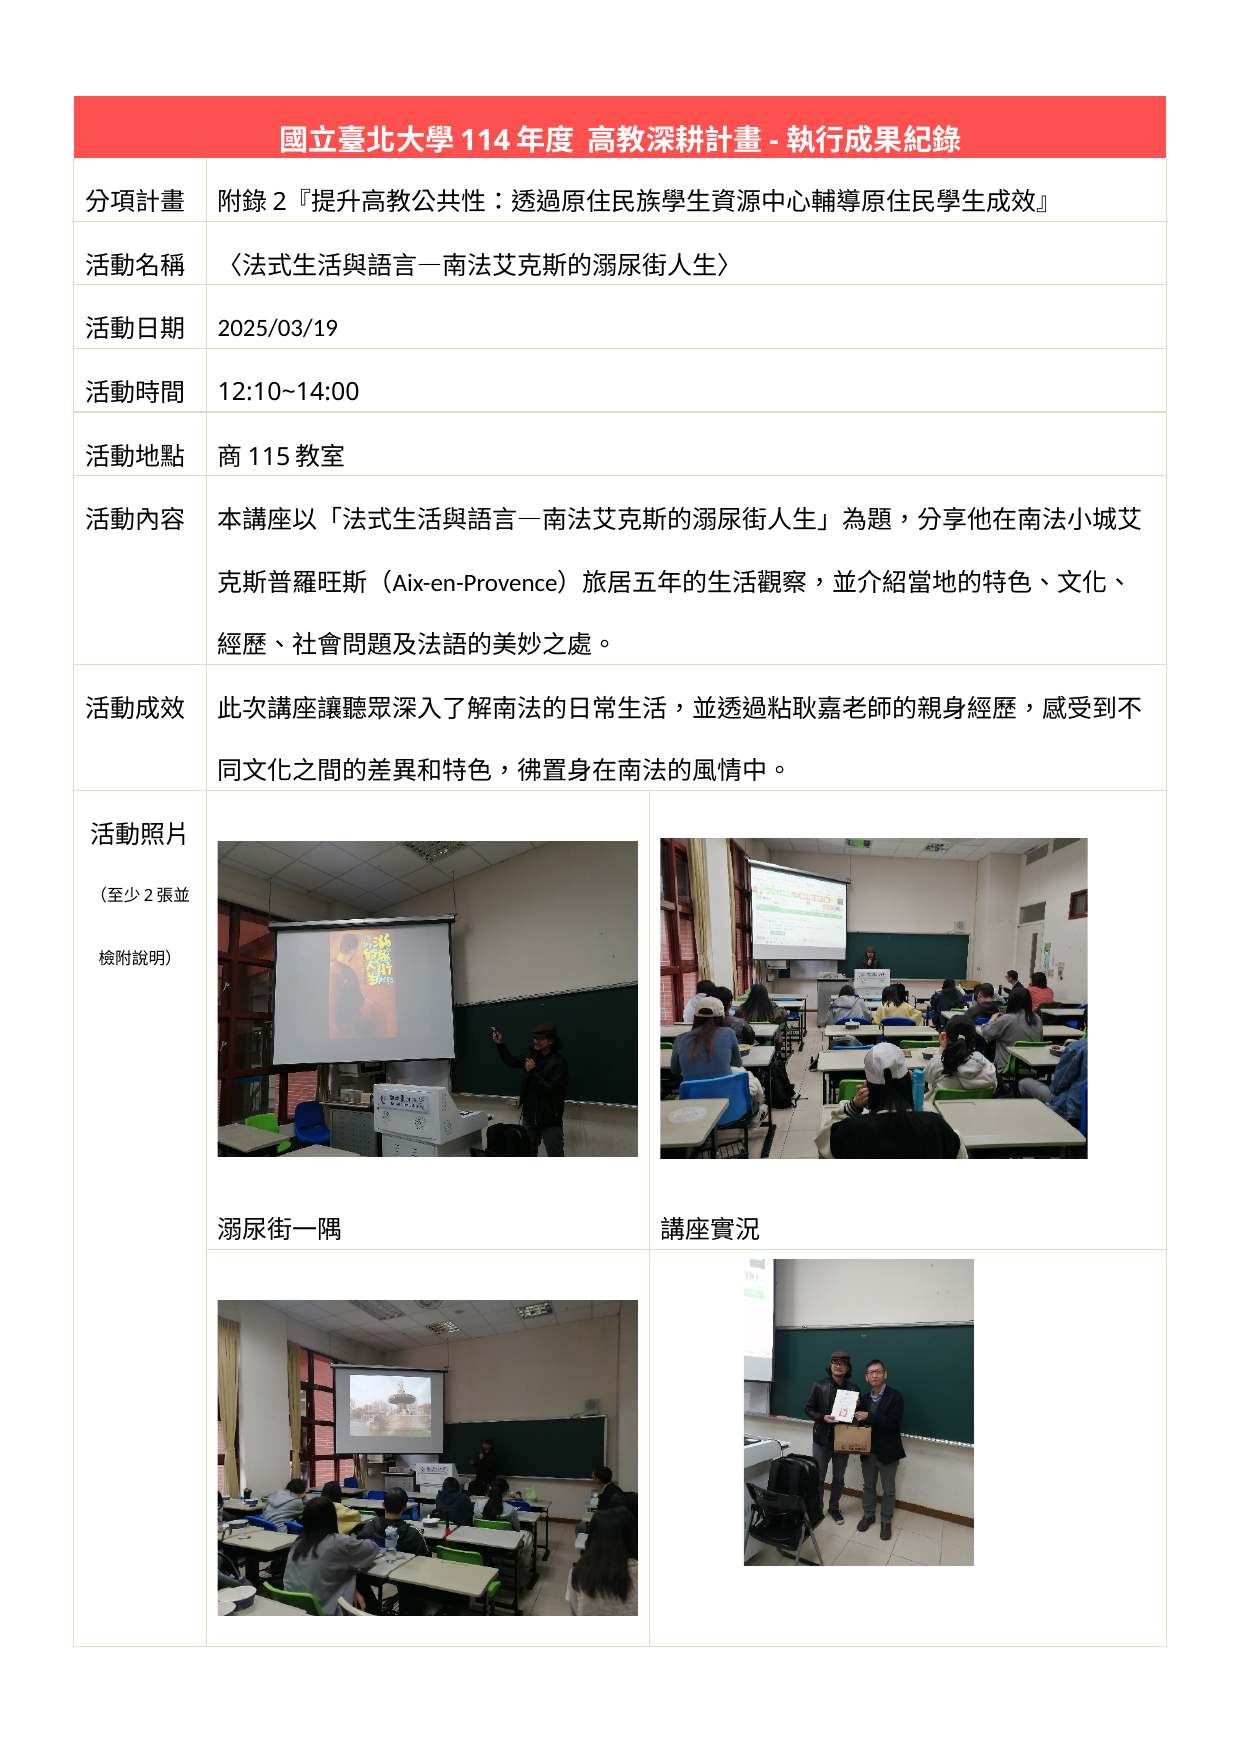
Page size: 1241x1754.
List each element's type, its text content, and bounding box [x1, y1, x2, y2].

table_cell 商115教室 [207, 413, 1166, 475]
table_cell 活動名稱 [74, 222, 206, 284]
table_cell 活動內容 [74, 476, 206, 663]
table_cell 講座實況 [650, 791, 1166, 1249]
table_cell 附錄2『提升高教公共性：透過原住民族學生資源中心輔導原住民學生成效』 [207, 158, 1166, 221]
table_cell 本講座以「法式生活與語言—南法艾克斯的溺尿街人生」為題，分享他在南法小城艾克斯普羅旺斯（Aix-en-Provence）旅居五年的生活觀察，並介紹當地的特色、文化、經歷、社會問題及法語的美妙之處。 [207, 476, 1166, 663]
table_header 國立臺北大學114年度 高教深耕計畫 - 執行成果紀錄 [74, 96, 1166, 158]
table_cell 活動地點 [74, 413, 206, 475]
table_cell 溺尿街一隅 [207, 791, 649, 1249]
table_cell 此次講座讓聽眾深入了解南法的日常生活，並透過粘耿嘉老師的親身經歷，感受到不同文化之間的差異和特色，彿置身在南法的風情中。 [207, 665, 1166, 789]
table_cell 活動照片（至少2張並檢附說明） [74, 791, 206, 1646]
table_cell 活動時間 [74, 349, 206, 411]
table_cell 活動日期 [74, 285, 206, 348]
table_cell 12:10~14:00 [207, 349, 1166, 411]
table_cell 2025/03/19 [207, 285, 1166, 348]
table_cell 活動成效 [74, 665, 206, 789]
table_cell 〈法式生活與語言—南法艾克斯的溺尿街人生〉 [207, 222, 1166, 284]
table_cell 分項計畫 [74, 158, 206, 221]
table_cell [650, 1250, 1166, 1646]
table_cell [207, 1250, 649, 1646]
